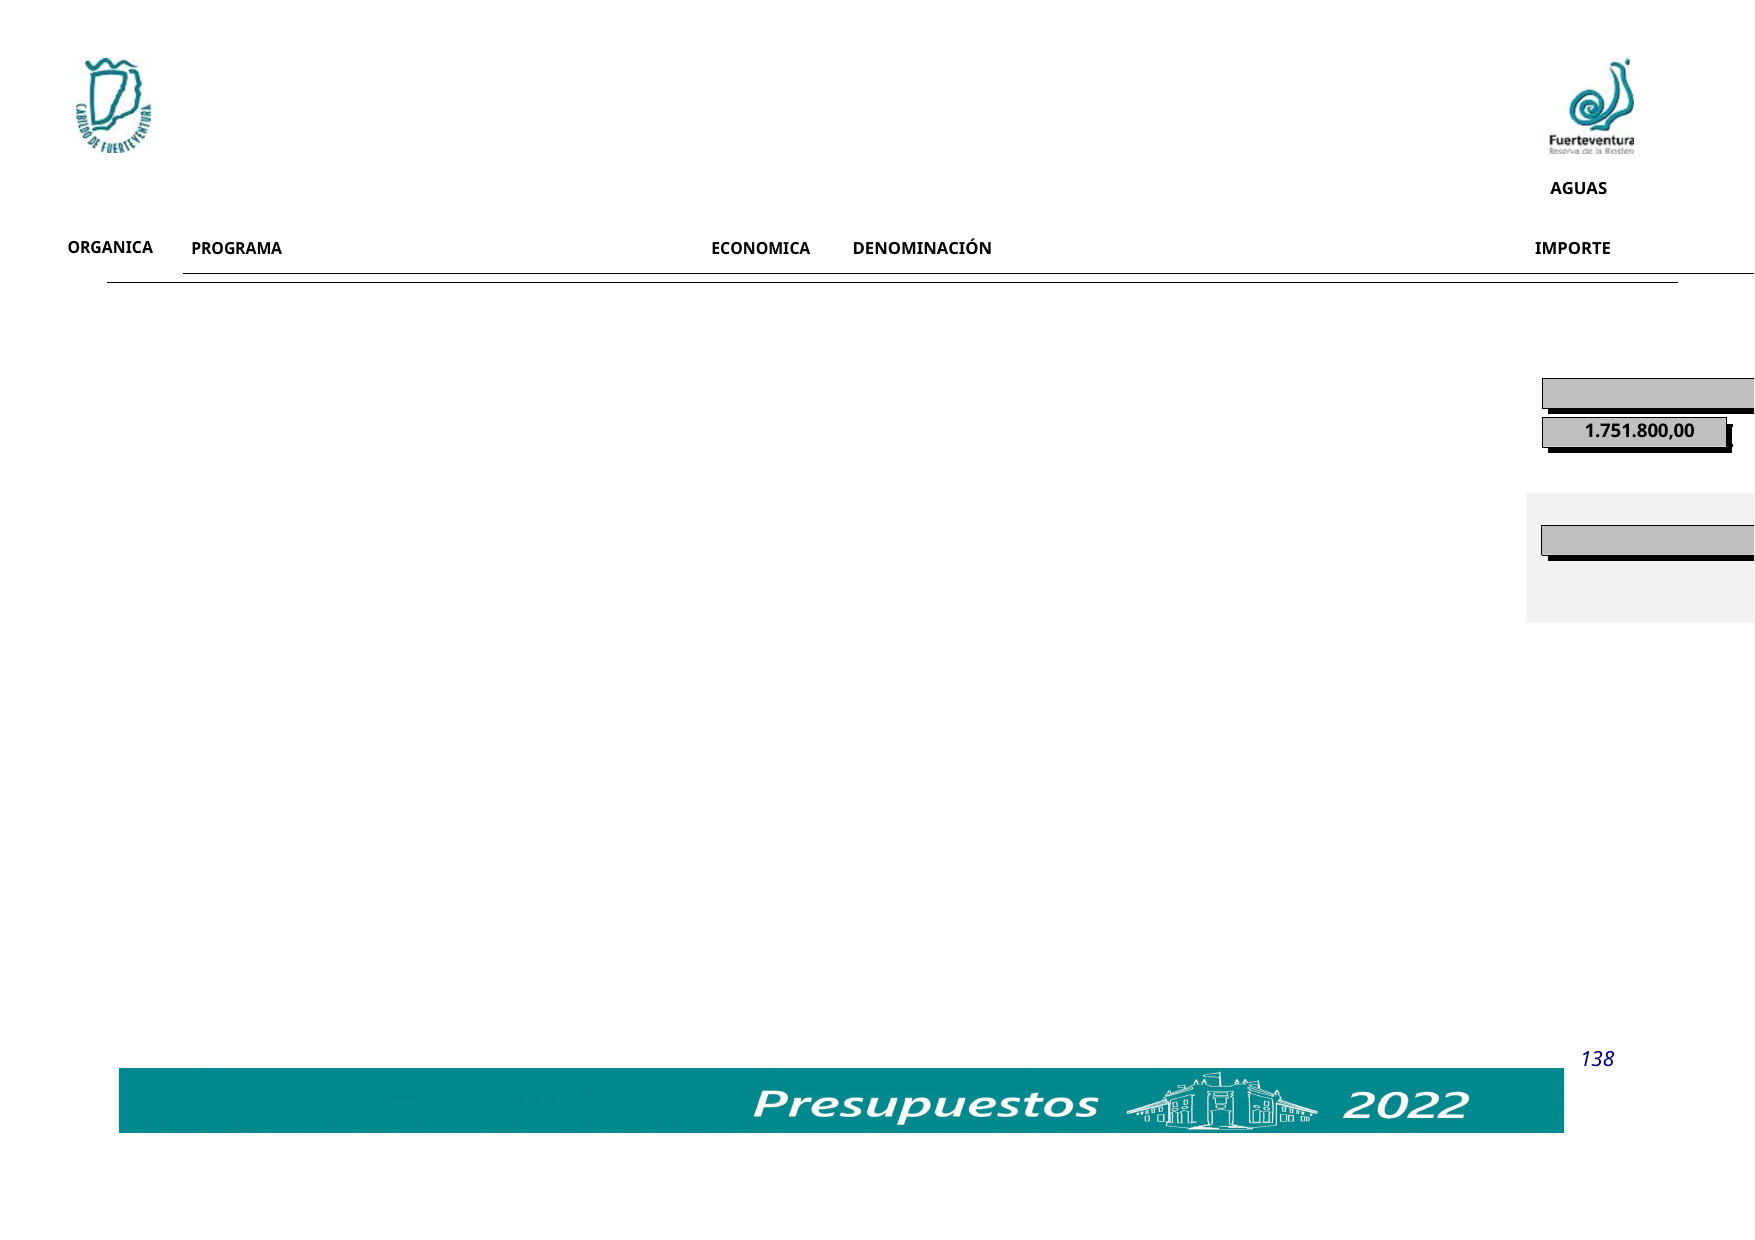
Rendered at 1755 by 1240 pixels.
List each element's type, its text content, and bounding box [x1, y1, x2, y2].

text ORGANICA PROGRAMA ECONOMICA DENOMINACIÓN [67, 235, 1008, 259]
text IMPORTE [1535, 237, 1671, 260]
